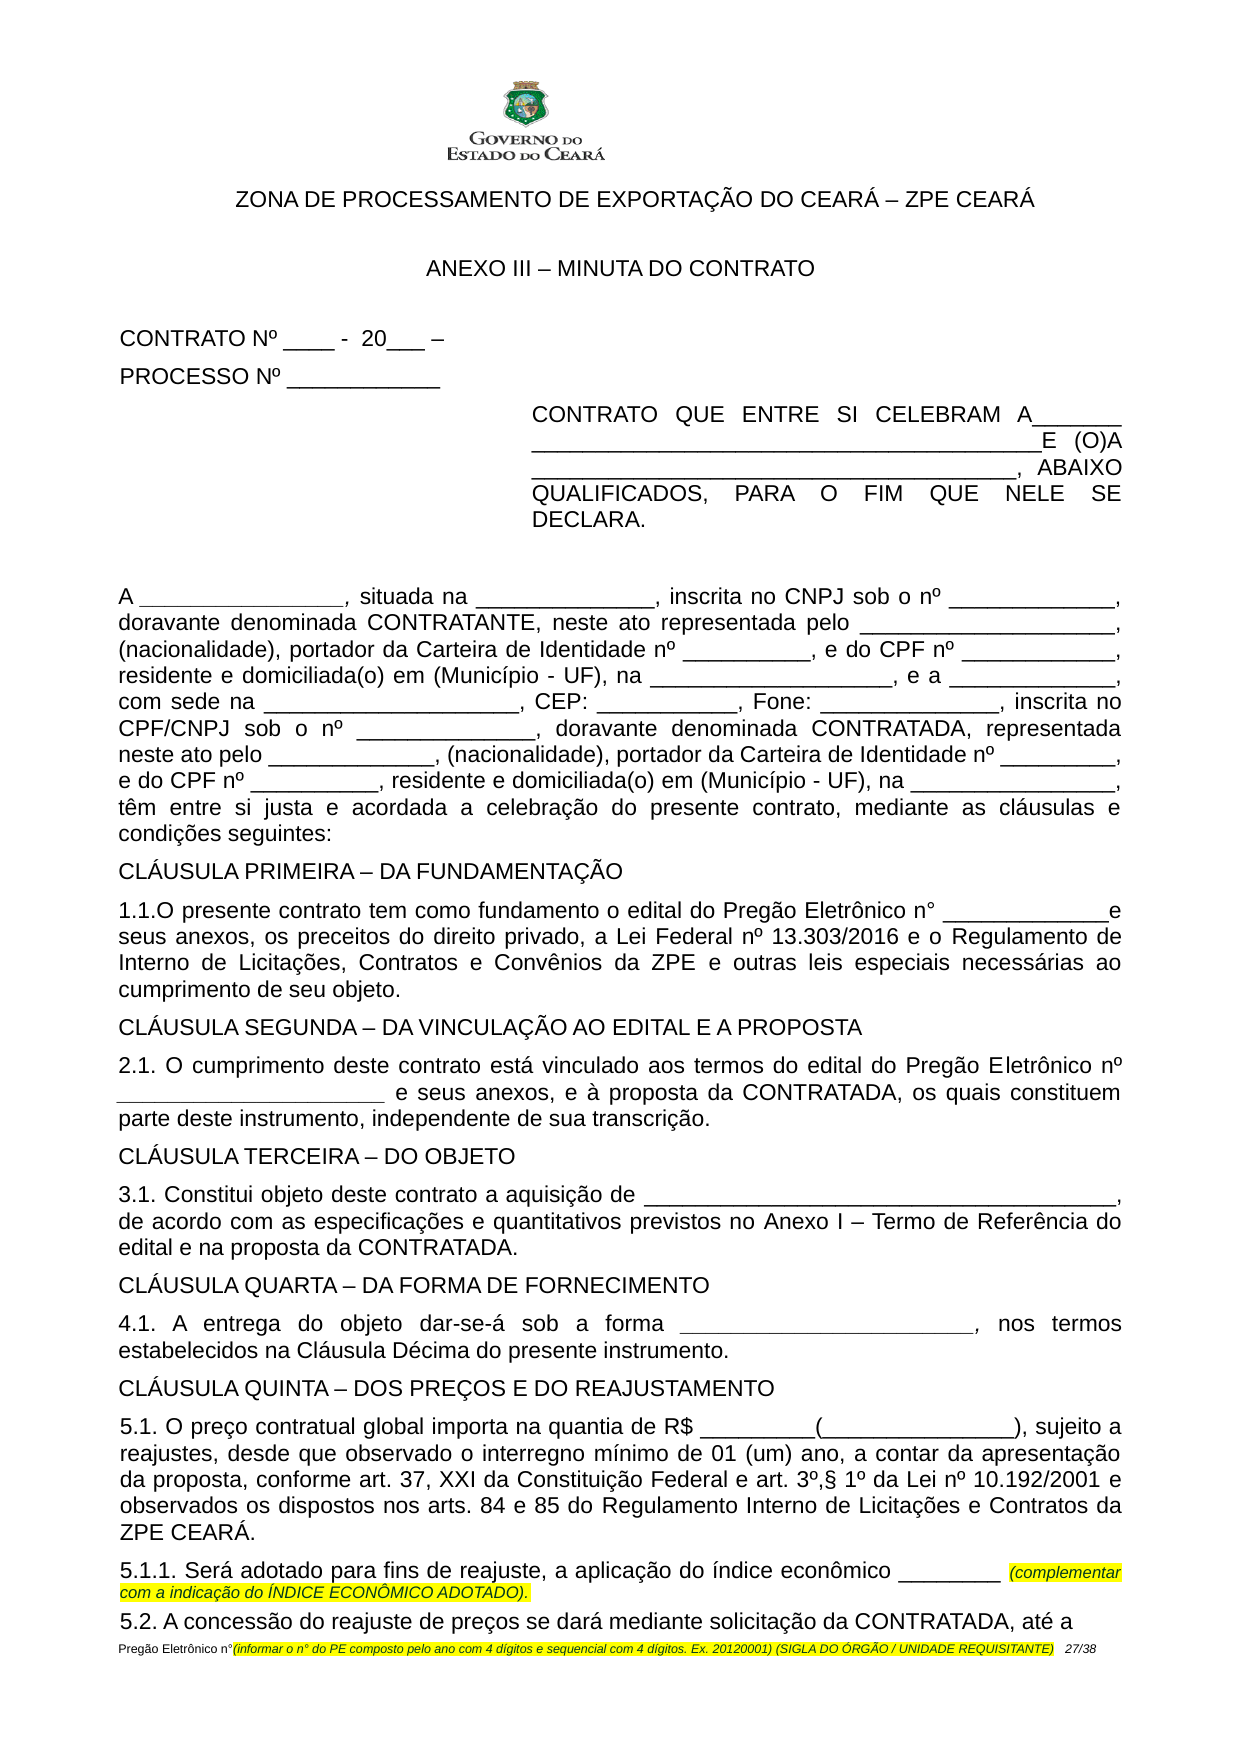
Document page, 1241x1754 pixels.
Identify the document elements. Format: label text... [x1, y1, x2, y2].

text 5.1.1. Será adotado para fins de reajuste, a aplicação do índice econômico ________ (complementar com a indicação do ÍNDICE ECONÔMICO ADOTADO). [119, 1557, 1122, 1602]
text CLÁUSULA PRIMEIRA – DA FUNDAMENTAÇÃO [118, 858, 1122, 885]
text 1.1.O presente contrato tem como fundamento o edital do Pregão Eletrônico n° _____________e seus anexos, os preceitos do direito privado, a Lei Federal nº 13.303/2016 e o Regulamento de Interno de Licitações, Contratos e Convênios da ZPE e outras leis especiais necessárias ao cumprimento de seu objeto. [118, 897, 1122, 1002]
text PROCESSO Nº ____________ [119, 363, 1122, 389]
text CLÁUSULA SEGUNDA – DA VINCULAÇÃO AO EDITAL E A PROPOSTA [118, 1014, 1122, 1040]
text A ________________, situada na ______________, inscrita no CNPJ sob o nº _____________, doravante denominada CONTRATANTE, neste ato representada pelo ____________________, (nacionalidade), portador da Carteira de Identidade nº __________, e do CPF nº ____________, residente e domiciliada(o) em (Município - UF), na ___________________, e a _____________, com sede na ____________________, CEP: ___________, Fone: ______________, inscrita no CPF/CNPJ sob o nº ______________, doravante denominada CONTRATADA, representada neste ato pelo _____________, (nacionalidade), portador da Carteira de Identidade nº _________, e do CPF nº __________, residente e domiciliada(o) em (Município - UF), na ________________, têm entre si justa e acordada a celebração do presente contrato, mediante as cláusulas e condições seguintes: [118, 583, 1122, 846]
text 5.1. O preço contratual global importa na quantia de R$ _________(_______________), sujeito a reajustes, desde que observado o interregno mínimo de 01 (um) ano, a contar da apresentação da proposta, conforme art. 37, XXI da Constituição Federal e art. 3º,§ 1º da Lei nº 10.192/2001 e observados os dispostos nos arts. 84 e 85 do Regulamento Interno de Licitações e Contratos da ZPE CEARÁ. [119, 1413, 1122, 1545]
text 4.1. A entrega do objeto dar-se-á sob a forma _______________________, nos termos estabelecidos na Cláusula Décima do presente instrumento. [118, 1310, 1122, 1363]
text 3.1. Constitui objeto deste contrato a aquisição de _____________________________________, de acordo com as especificações e quantitativos previstos no Anexo I – Termo de Referência do edital e na proposta da CONTRATADA. [118, 1181, 1122, 1260]
text ANEXO III – MINUTA DO CONTRATO [119, 255, 1122, 282]
text 2.1. O cumprimento deste contrato está vinculado aos termos do edital do Pregão Eletrônico nº _____________________ e seus anexos, e à proposta da CONTRATADA, os quais constituem parte deste instrumento, independente de sua transcrição. [118, 1052, 1122, 1131]
text CONTRATO QUE ENTRE SI CELEBRAM A_______ ________________________________________E (O)A ______________________________________, ABAIXO QUALIFICADOS, PARA O FIM QUE NELE SE DECLARA. [532, 401, 1122, 533]
text CONTRATO Nº ____ - 20___ – [119, 324, 1122, 351]
text 5.2. A concessão do reajuste de preços se dará mediante solicitação da CONTRATADA, até a [119, 1608, 1122, 1635]
text CLÁUSULA QUARTA – DA FORMA DE FORNECIMENTO [118, 1272, 1122, 1298]
text CLÁUSULA QUINTA – DOS PREÇOS E DO REAJUSTAMENTO [118, 1375, 1122, 1401]
text CLÁUSULA TERCEIRA – DO OBJETO [118, 1143, 1122, 1169]
